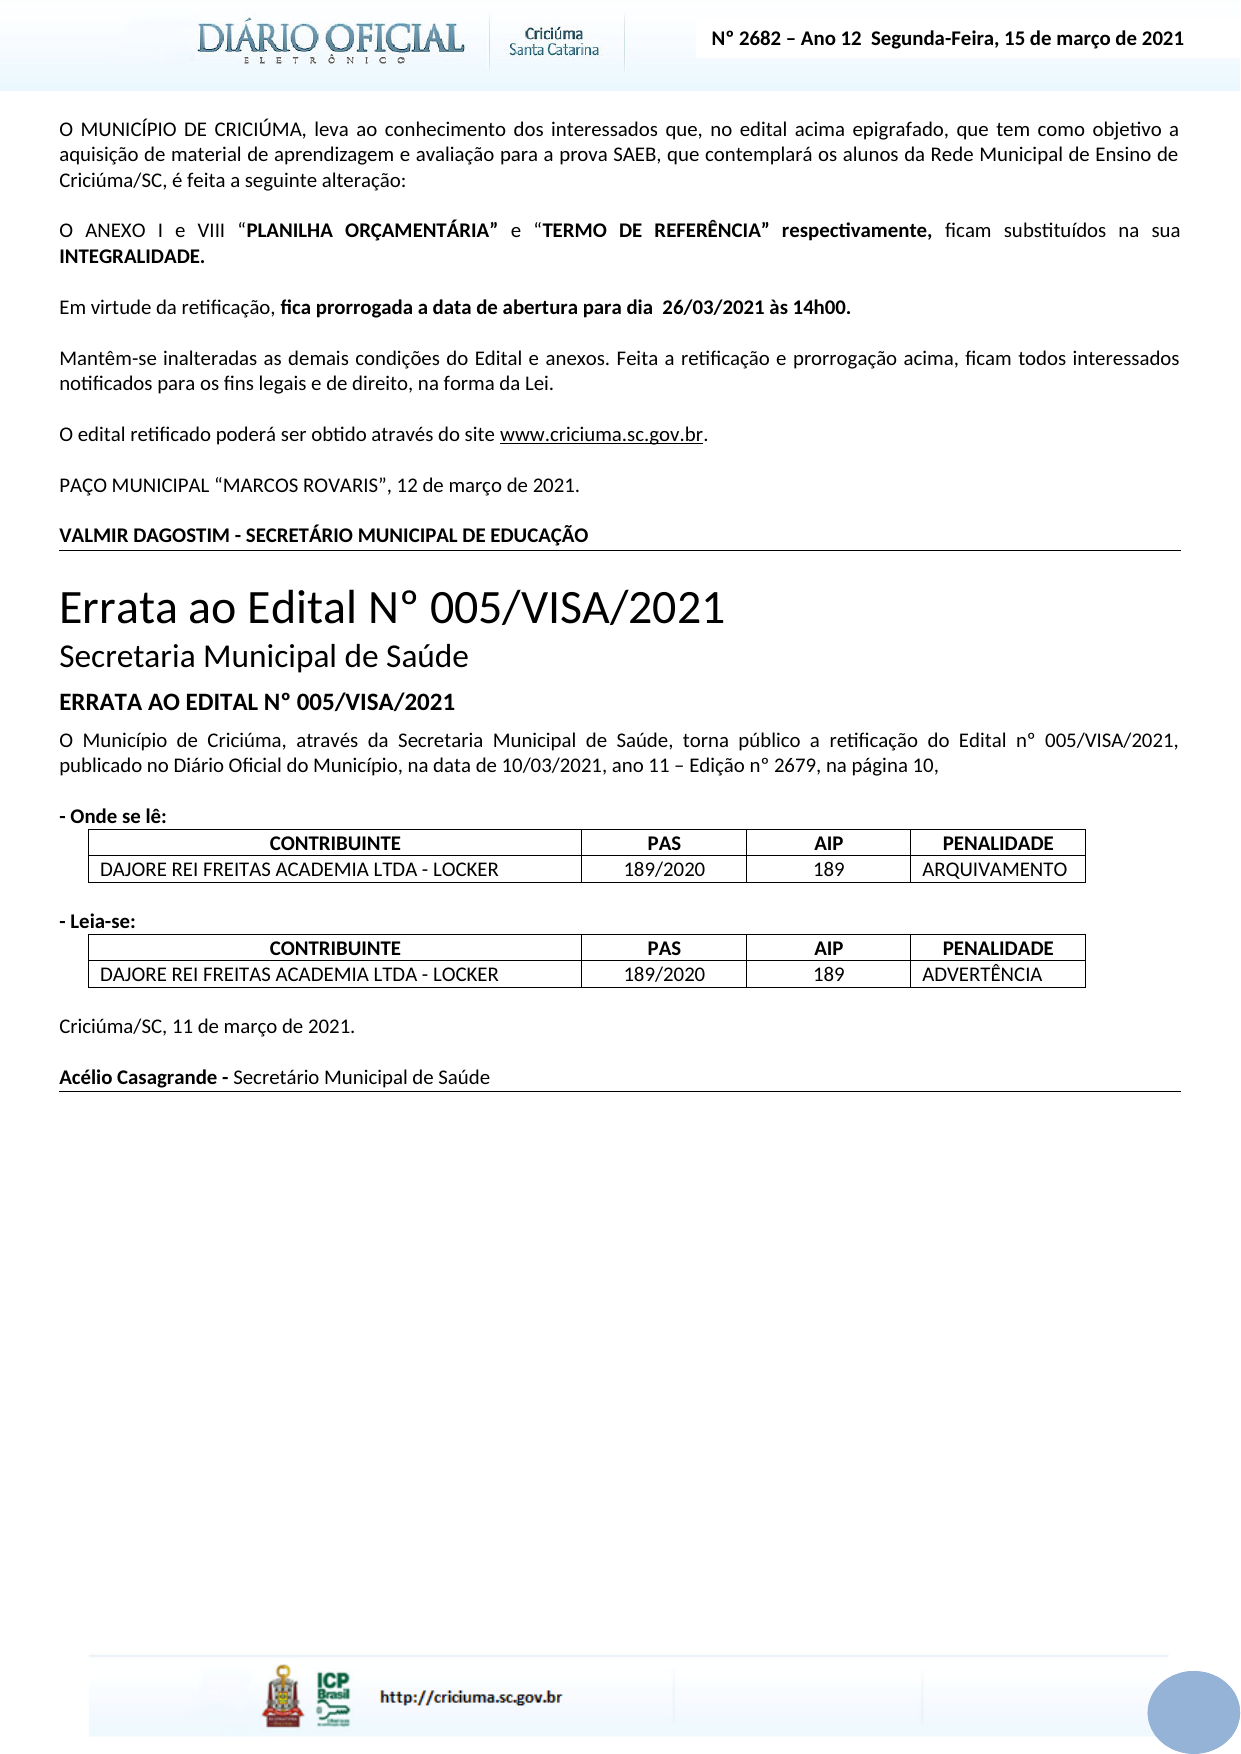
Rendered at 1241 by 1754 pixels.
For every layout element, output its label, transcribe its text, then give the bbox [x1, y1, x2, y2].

text Acélio Casagrande - Secretário Municipal de Saúde [59, 1064, 1181, 1091]
text O MUNICÍPIO DE CRICIÚMA, leva ao conhecimento dos interessados que, no edital acima epigrafado, que tem como objetivo a aquisição de material de aprendizagem e avaliação para a prova SAEB, que contemplará os alunos da Rede Municipal de Ensino de Criciúma/SC, é feita a seguinte alteração: [59, 116, 1181, 192]
text O Município de Criciúma, através da Secretaria Municipal de Saúde, torna público a retificação do Edital nº 005/VISA/2021, publicado no Diário Oficial do Município, na data de 10/03/2021, ano 11 – Edição nº 2679, na página 10, [59, 727, 1181, 778]
text ERRATA AO EDITAL Nº 005/VISA/2021 [59, 686, 1181, 717]
text Secretaria Municipal de Saúde [59, 635, 1181, 676]
text O ANEXO I e VIII “PLANILHA ORÇAMENTÁRIA” e “TERMO DE REFERÊNCIA” respectivamente, ficam substituídos na sua INTEGRALIDADE. [59, 218, 1181, 268]
table_cell 189 [747, 961, 910, 987]
table_cell 189 [747, 856, 910, 882]
table_header CONTRIBUINTE [89, 935, 581, 960]
table_header AIP [747, 935, 910, 960]
text - Leia-se: [59, 908, 1181, 934]
table_header AIP [747, 830, 910, 855]
table_header PAS [582, 935, 746, 960]
text Mantêm-se inalteradas as demais condições do Edital e anexos. Feita a retificação e prorrogação acima, ficam todos interessados notificados para os fins legais e de direito, na forma da Lei. [59, 345, 1181, 396]
table_cell ARQUIVAMENTO [911, 856, 1085, 882]
text PAÇO MUNICIPAL “MARCOS ROVARIS”, 12 de março de 2021. [59, 472, 1181, 497]
table_cell DAJORE REI FREITAS ACADEMIA LTDA - LOCKER [89, 961, 581, 987]
text - Onde se lê: [59, 803, 1181, 829]
table_cell 189/2020 [582, 961, 746, 987]
text Errata ao Edital Nº 005/VISA/2021 [59, 577, 1181, 635]
table_header CONTRIBUINTE [89, 830, 581, 855]
text VALMIR DAGOSTIM - SECRETÁRIO MUNICIPAL DE EDUCAÇÃO [59, 523, 1181, 550]
table_header PENALIDADE [911, 830, 1085, 855]
text Criciúma/SC, 11 de março de 2021. [59, 1013, 1181, 1038]
table_cell ADVERTÊNCIA [911, 961, 1085, 987]
table_cell 189/2020 [582, 856, 746, 882]
table_header PENALIDADE [911, 935, 1085, 960]
table_cell DAJORE REI FREITAS ACADEMIA LTDA - LOCKER [89, 856, 581, 882]
text O edital retificado poderá ser obtido através do site www.criciuma.sc.gov.br. [59, 421, 1181, 446]
text Em virtude da retificação, fica prorrogada a data de abertura para dia 26/03/2021 às 14h00. [59, 294, 1181, 319]
table_header PAS [582, 830, 746, 855]
